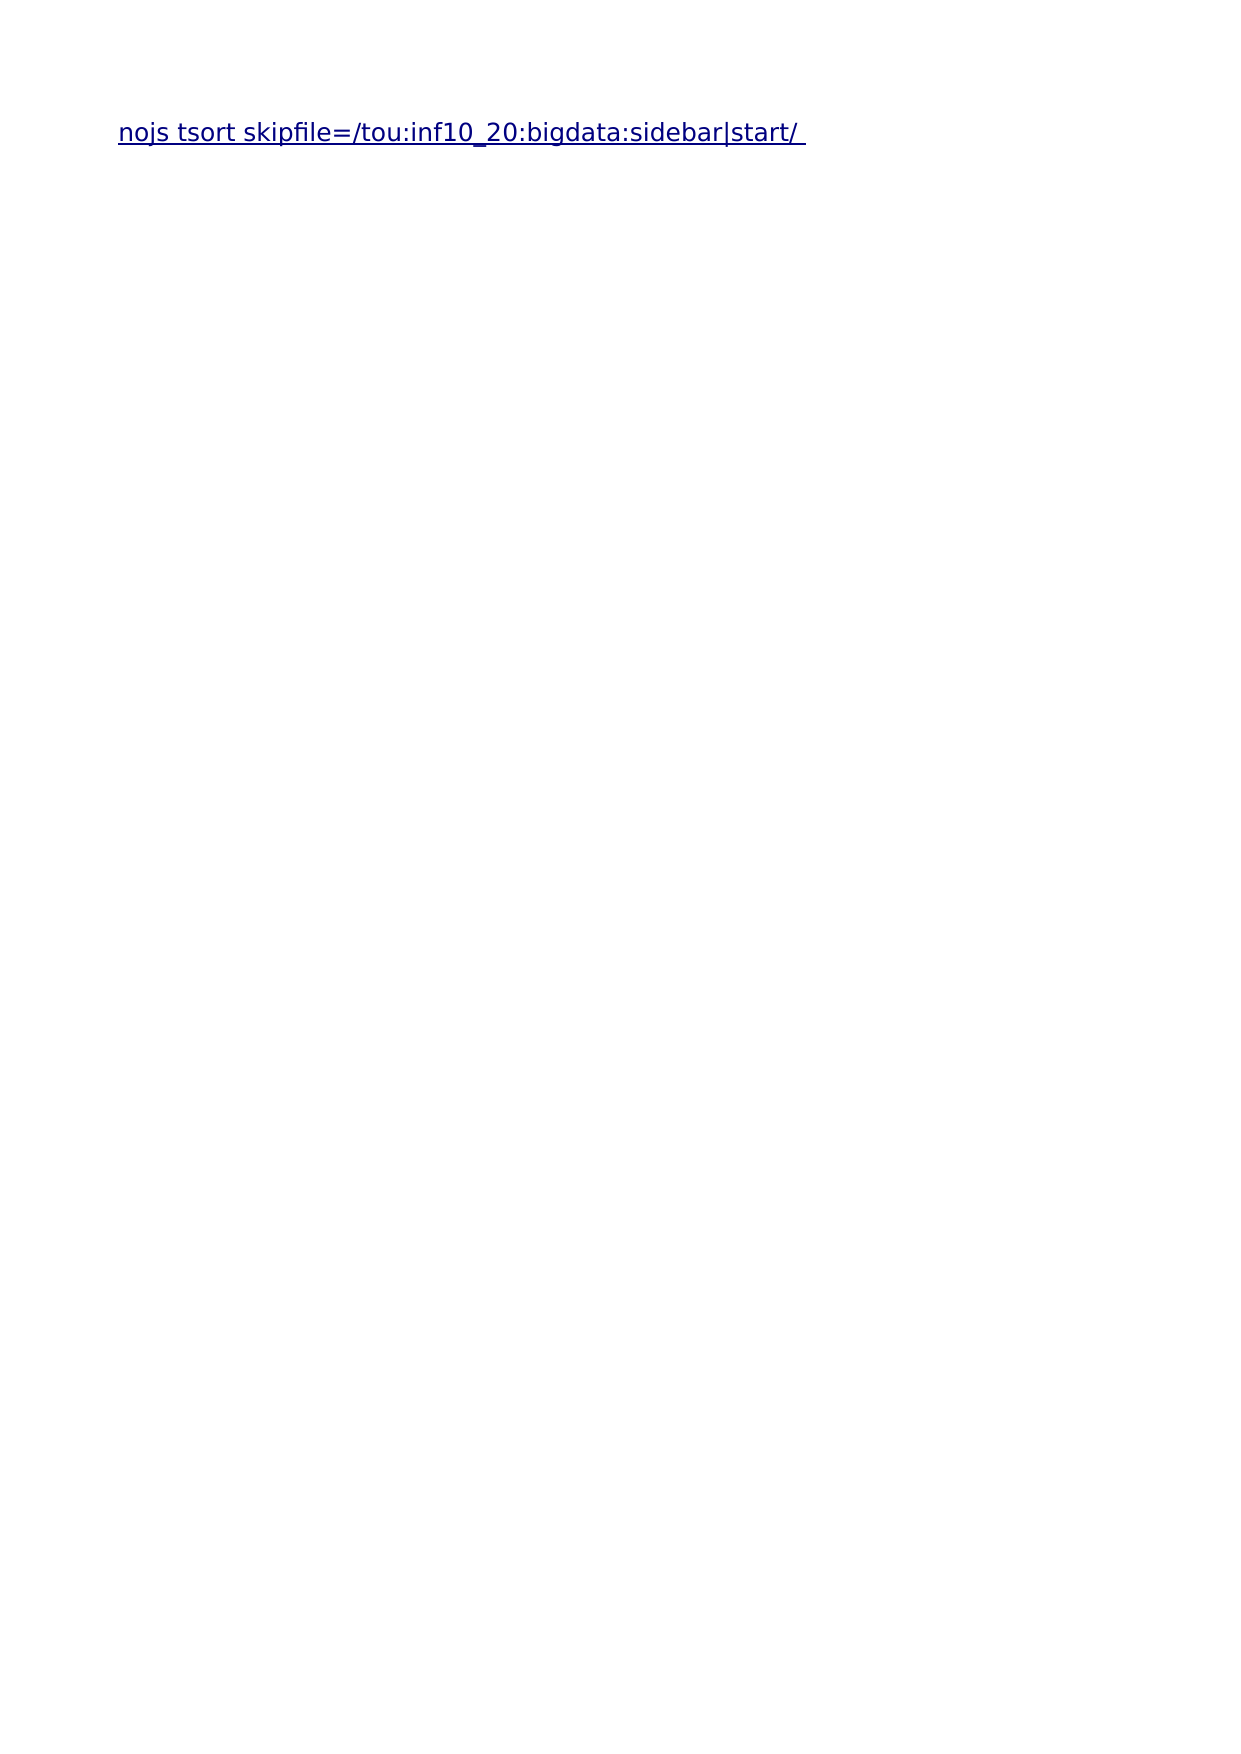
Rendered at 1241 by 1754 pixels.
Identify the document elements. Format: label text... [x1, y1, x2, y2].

text nojs tsort skipfile=/tou:inf10_20:bigdata:sidebar|start/ [118, 118, 1122, 147]
